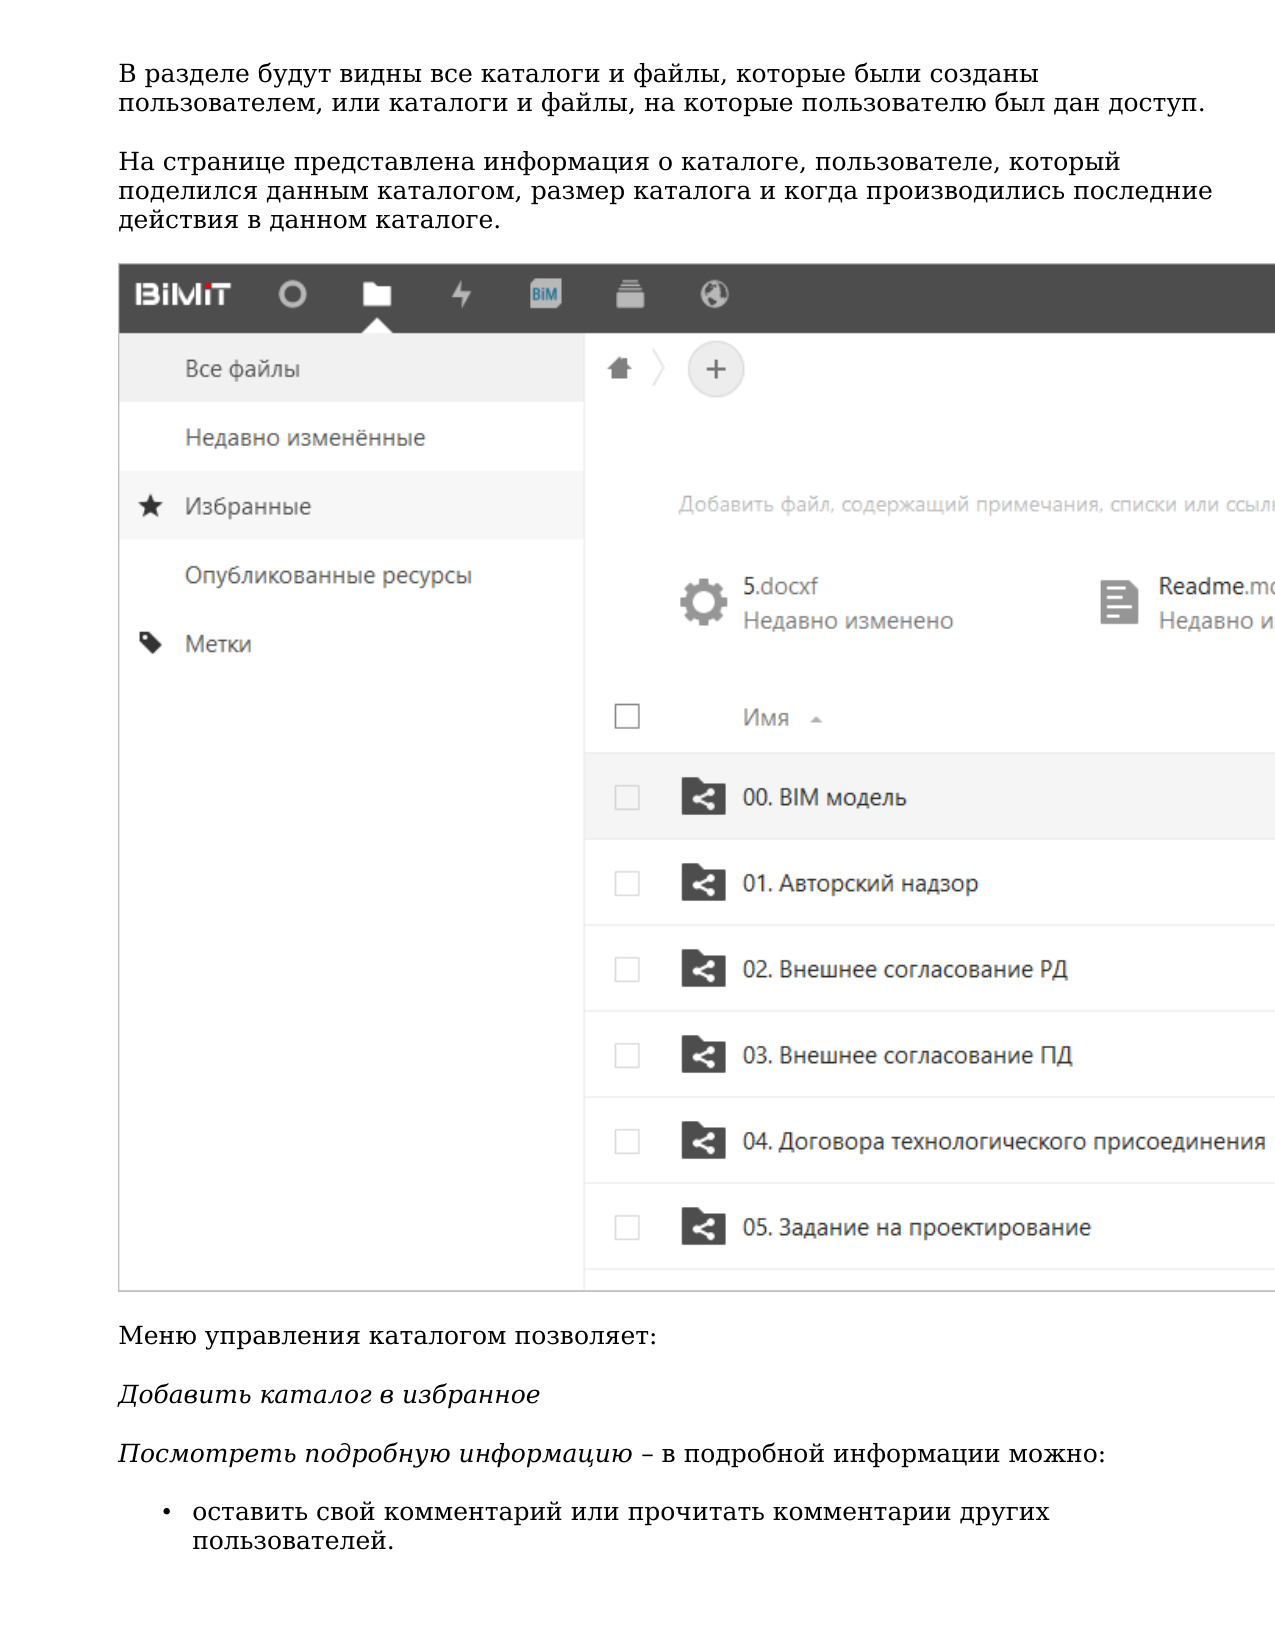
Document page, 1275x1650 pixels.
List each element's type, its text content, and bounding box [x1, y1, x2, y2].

text На странице представлена информация о каталоге, пользователе, который поделился данным каталогом, размер каталога и когда производились последние действия в данном каталоге. [118, 147, 1216, 234]
text Меню управления каталогом позволяет: [118, 1321, 1216, 1351]
text В разделе будут видны все каталоги и файлы, которые были созданы пользователем, или каталоги и файлы, на которые пользователю был дан доступ. [118, 59, 1216, 117]
text Посмотреть подробную информацию – в подробной информации можно: [118, 1439, 1216, 1468]
list оставить свой комментарий или прочитать комментарии других пользователей. [162, 1497, 1216, 1556]
text Добавить каталог в избранное [118, 1380, 1216, 1409]
picture [118, 263, 1275, 1292]
